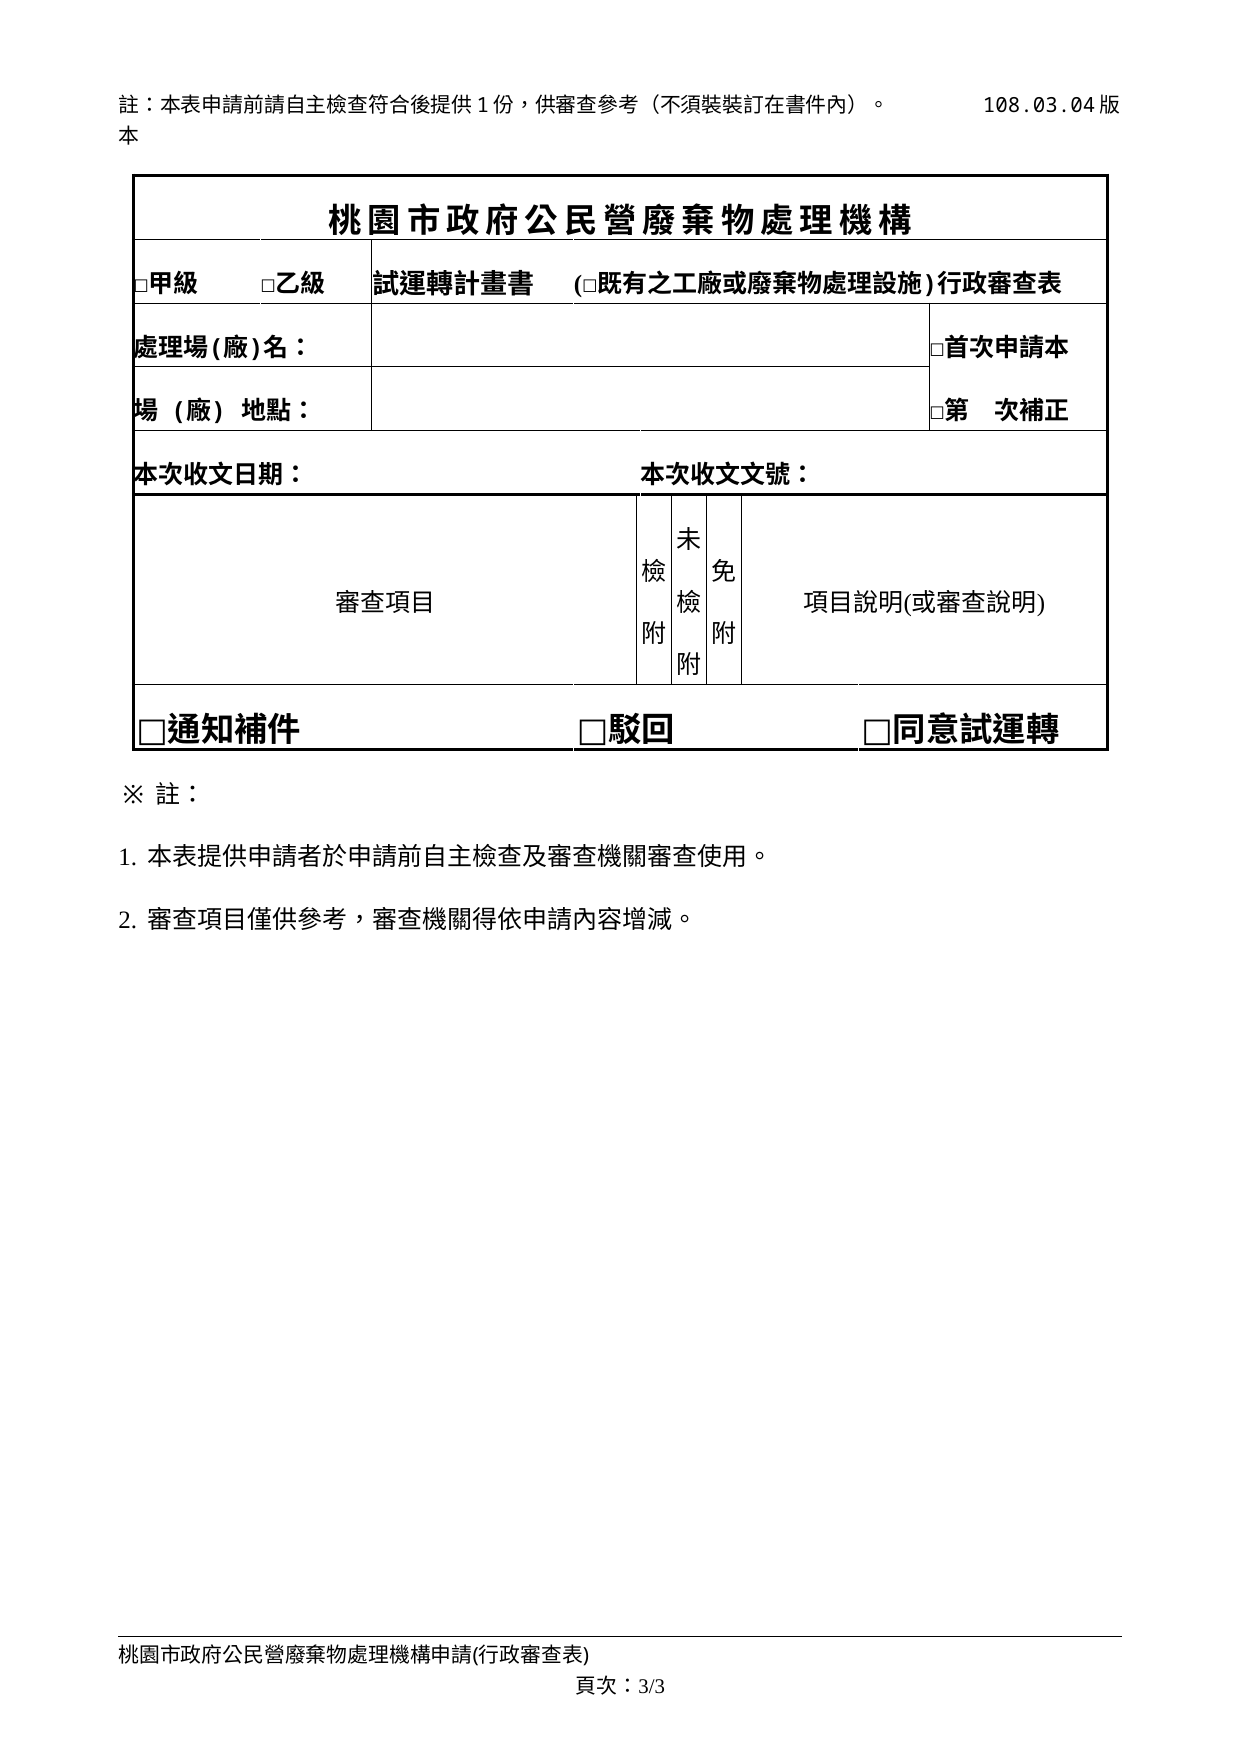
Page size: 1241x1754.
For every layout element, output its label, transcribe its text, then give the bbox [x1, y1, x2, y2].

table_cell (☐既有之工廠或廢棄物處理設施)行政審查表 [574, 240, 1106, 303]
table_header 桃園市政府公民營廢棄物處理機構 [135, 177, 1106, 239]
list 註： [118, 751, 1122, 813]
table_cell 未 檢 附 [672, 496, 706, 684]
table_cell □同意試運轉 [859, 685, 1106, 747]
table_cell ☐乙級 [261, 240, 371, 303]
list 本表提供申請者於申請前自主檢查及審查機關審查使用。 [118, 813, 1122, 876]
table_cell 本次收文文號： [641, 431, 1106, 493]
table_cell 本次收文日期： [135, 431, 640, 493]
table_cell ☐首次申請本 [930, 304, 1106, 366]
table_cell 免 附 [707, 496, 741, 684]
table_cell 場 (廠) 地點： [135, 367, 371, 430]
table_cell □通知補件 [135, 685, 573, 747]
list 審查項目僅供參考，審查機關得依申請內容增減。 [118, 876, 1122, 938]
table_cell 項目說明(或審查說明) [742, 496, 1106, 684]
table_cell 處理場(廠)名： [135, 304, 371, 366]
table_cell □駁回 [574, 685, 858, 747]
table_cell [372, 304, 929, 366]
table_cell [372, 367, 929, 430]
table_cell 審查項目 [135, 496, 636, 684]
table_cell ☐第 次補正 [930, 367, 1106, 430]
table_cell 檢 附 [637, 496, 671, 684]
table_cell 試運轉計畫書 [372, 240, 573, 303]
table_cell ☐甲級 [135, 240, 260, 303]
